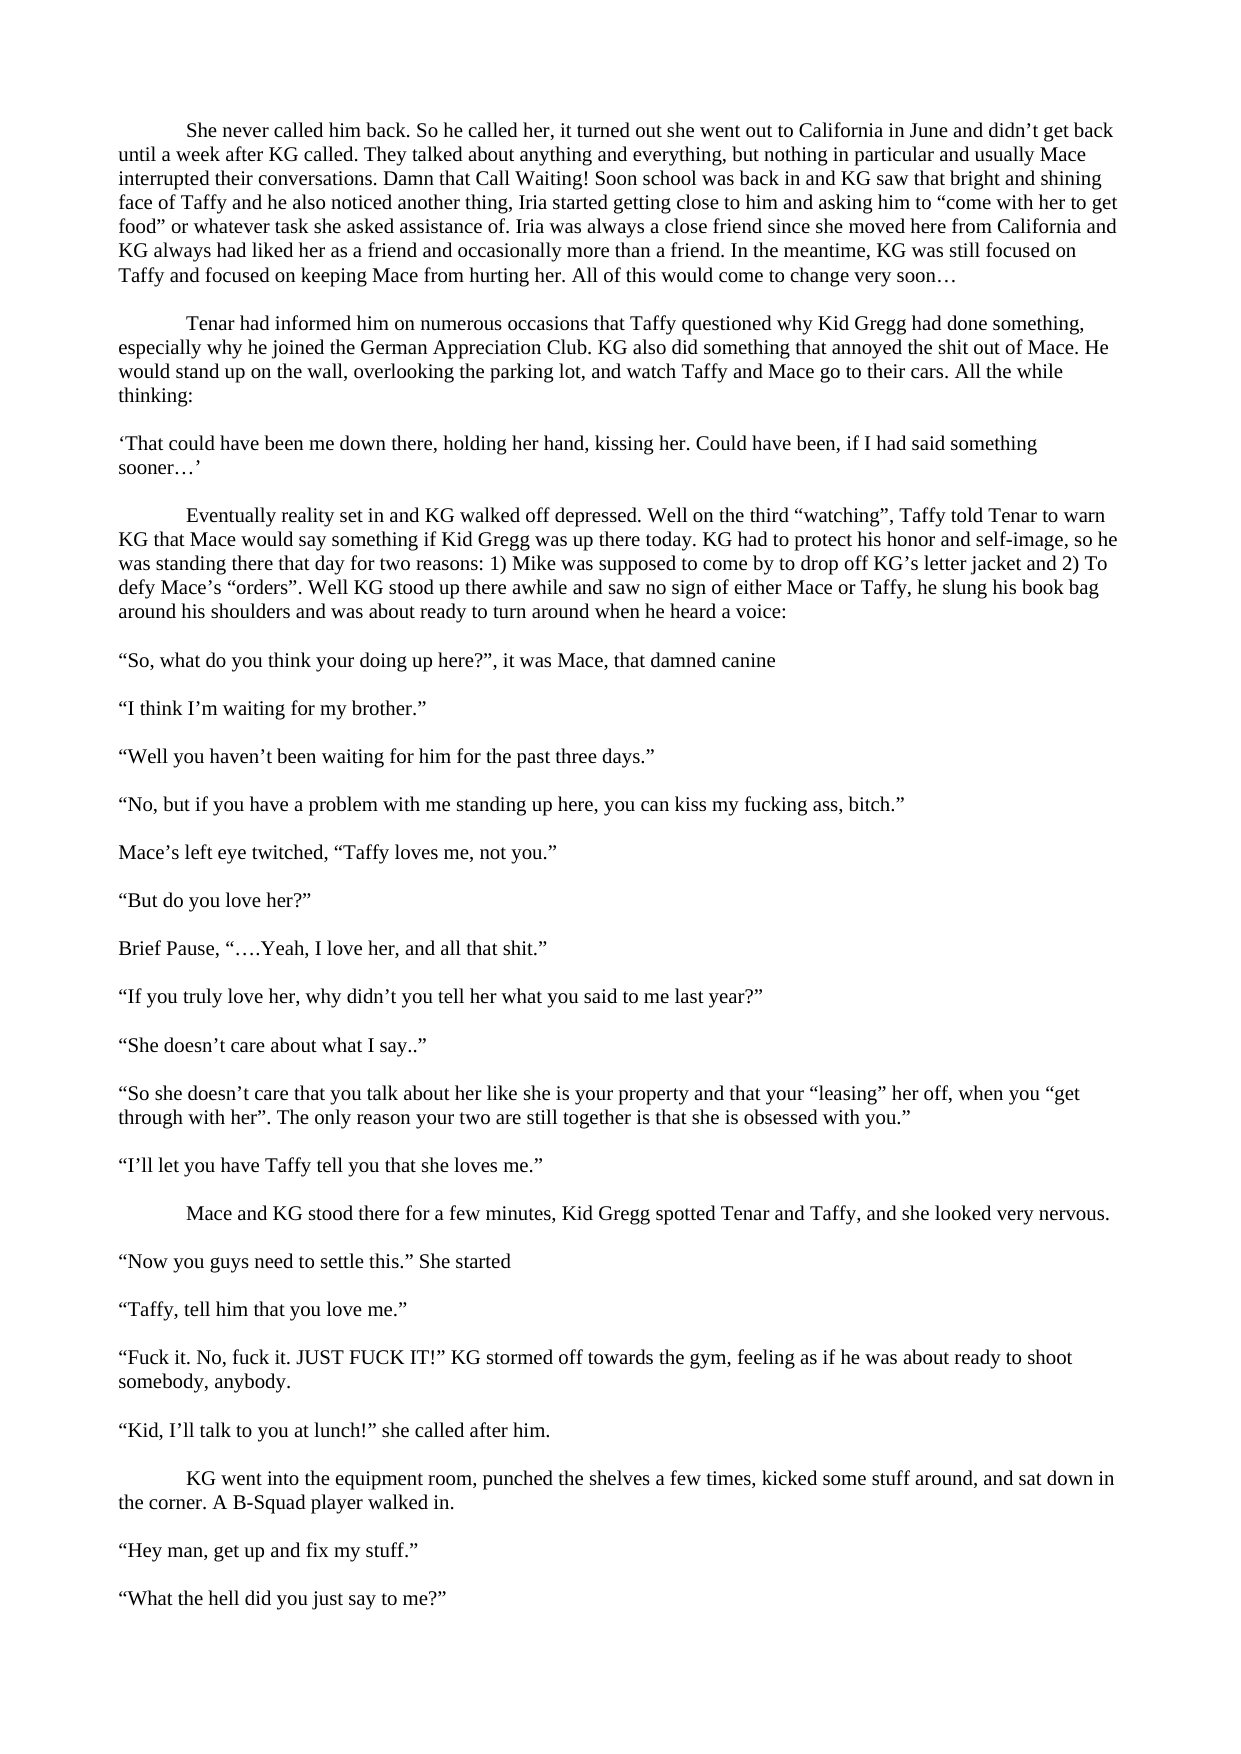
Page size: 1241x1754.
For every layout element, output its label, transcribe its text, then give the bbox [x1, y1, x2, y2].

text “I’ll let you have Taffy tell you that she loves me.” [118, 1153, 1122, 1177]
text ‘That could have been me down there, holding her hand, kissing her. Could have been, if I had said something sooner…’ [118, 431, 1122, 479]
text Tenar had informed him on numerous occasions that Taffy questioned why Kid Gregg had done something, especially why he joined the German Appreciation Club. KG also did something that annoyed the shit out of Mace. He would stand up on the wall, overlooking the parking lot, and watch Taffy and Mace go to their cars. All the while thinking: [118, 311, 1122, 407]
text “Now you guys need to settle this.” She started [118, 1249, 1122, 1273]
text Mace’s left eye twitched, “Taffy loves me, not you.” [118, 840, 1122, 864]
text “No, but if you have a problem with me standing up here, you can kiss my fucking ass, bitch.” [118, 792, 1122, 816]
text KG went into the equipment room, punched the shelves a few times, kicked some stuff around, and sat down in the corner. A B-Squad player walked in. [118, 1466, 1122, 1514]
text “Kid, I’ll talk to you at lunch!” she called after him. [118, 1417, 1122, 1442]
text “Well you haven’t been waiting for him for the past three days.” [118, 744, 1122, 768]
text Eventually reality set in and KG walked off depressed. Well on the third “watching”, Taffy told Tenar to warn KG that Mace would say something if Kid Gregg was up there today. KG had to protect his honor and self-image, so he was standing there that day for two reasons: 1) Mike was supposed to come by to drop off KG’s letter jacket and 2) To defy Mace’s “orders”. Well KG stood up there awhile and saw no sign of either Mace or Taffy, he slung his book bag around his shoulders and was about ready to turn around when he heard a voice: [118, 503, 1122, 623]
text She never called him back. So he called her, it turned out she went out to California in June and didn’t get back until a week after KG called. They talked about anything and everything, but nothing in particular and usually Mace interrupted their conversations. Damn that Call Waiting! Soon school was back in and KG saw that bright and shining face of Taffy and he also noticed another thing, Iria started getting close to him and asking him to “come with her to get food” or whatever task she asked assistance of. Iria was always a close friend since she moved here from California and KG always had liked her as a friend and occasionally more than a friend. In the meantime, KG was still focused on Taffy and focused on keeping Mace from hurting her. All of this would come to change very soon… [118, 118, 1122, 287]
text “Fuck it. No, fuck it. JUST FUCK IT!” KG stormed off towards the gym, feeling as if he was about ready to shoot somebody, anybody. [118, 1345, 1122, 1393]
text “I think I’m waiting for my brother.” [118, 696, 1122, 720]
text Mace and KG stood there for a few minutes, Kid Gregg spotted Tenar and Taffy, and she looked very nervous. [118, 1201, 1122, 1225]
text “So she doesn’t care that you talk about her like she is your property and that your “leasing” her off, when you “get through with her”. The only reason your two are still together is that she is obsessed with you.” [118, 1081, 1122, 1129]
text Brief Pause, “….Yeah, I love her, and all that shit.” [118, 936, 1122, 960]
text “Taffy, tell him that you love me.” [118, 1297, 1122, 1321]
text “What the hell did you just say to me?” [118, 1586, 1122, 1610]
text “So, what do you think your doing up here?”, it was Mace, that damned canine [118, 647, 1122, 672]
text “Hey man, get up and fix my stuff.” [118, 1538, 1122, 1562]
text “She doesn’t care about what I say..” [118, 1032, 1122, 1057]
text “But do you love her?” [118, 888, 1122, 912]
text “If you truly love her, why didn’t you tell her what you said to me last year?” [118, 984, 1122, 1008]
